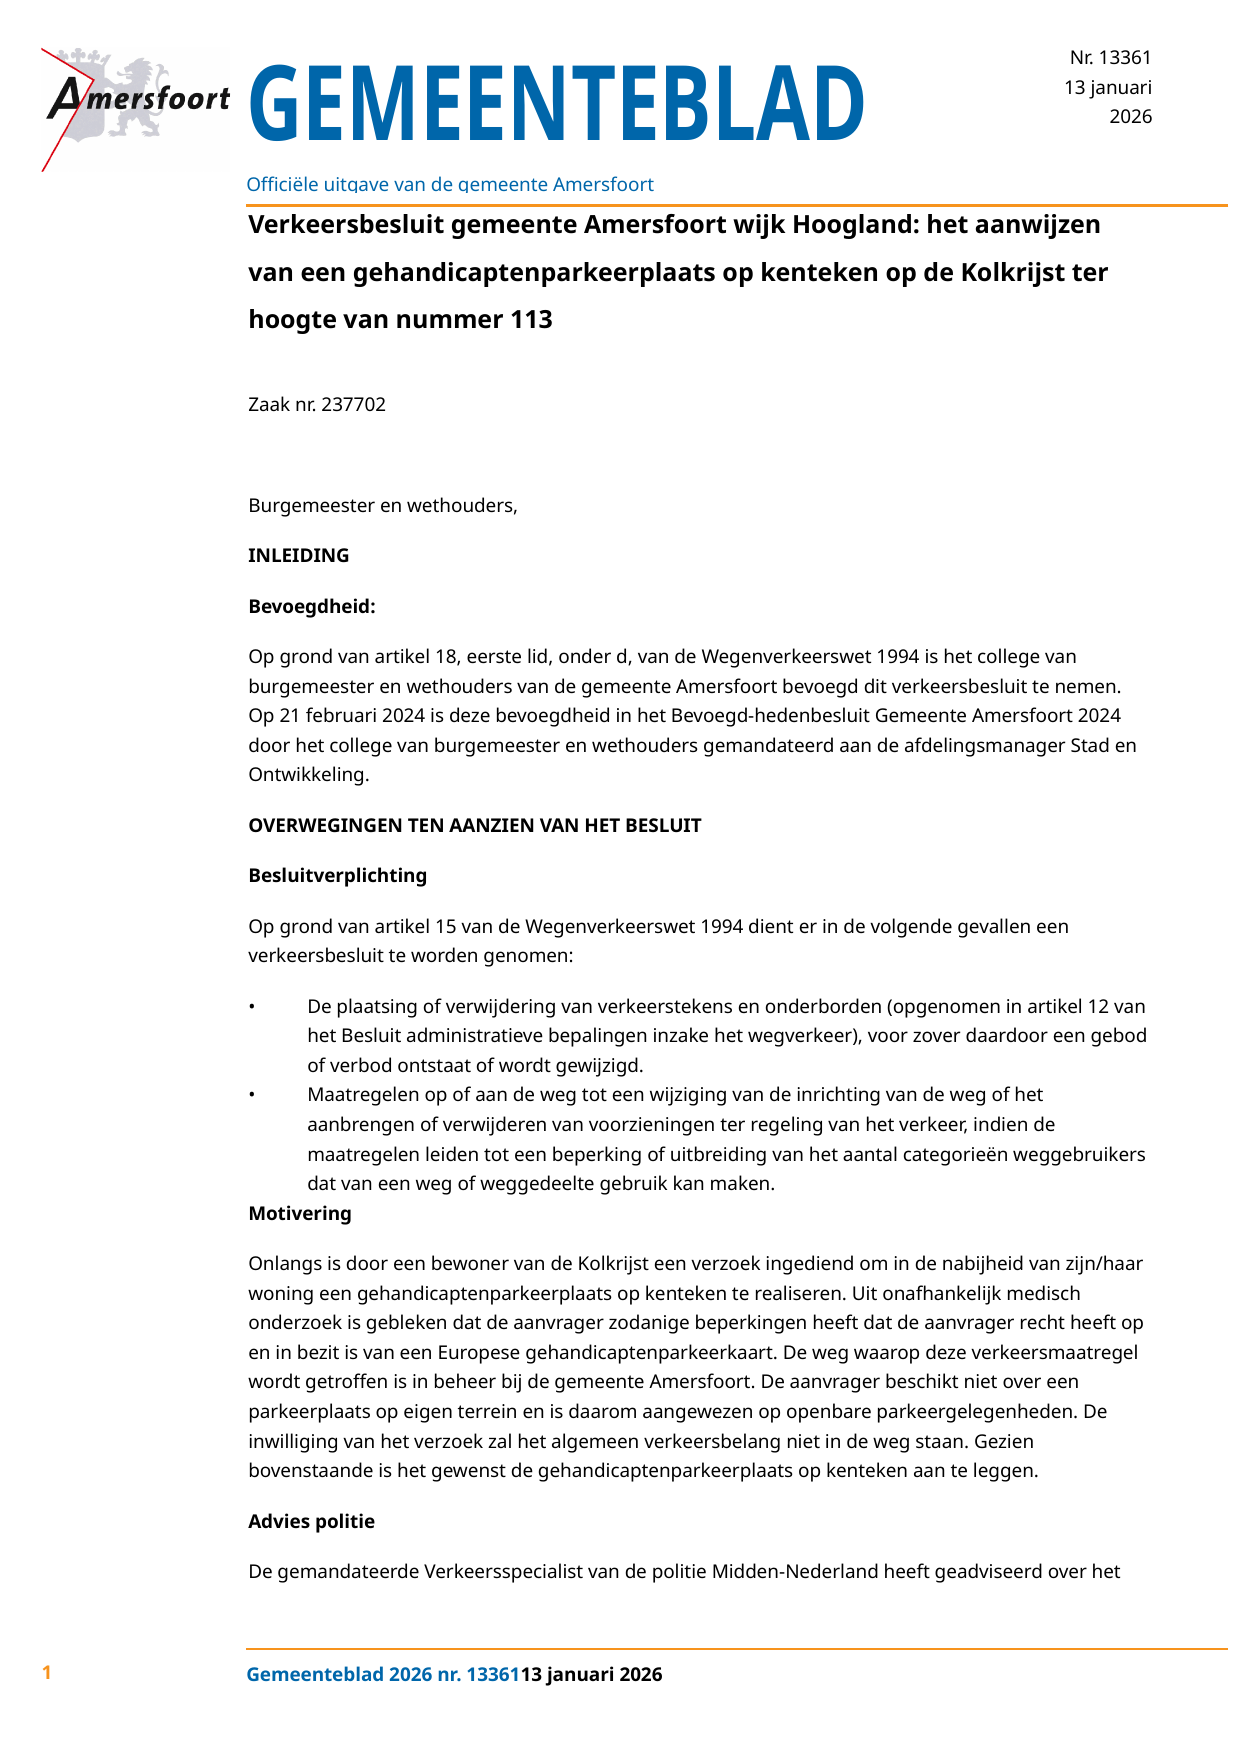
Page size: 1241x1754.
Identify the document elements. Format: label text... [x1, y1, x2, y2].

text Burgemeester en wethouders, [248, 492, 1152, 518]
list Maatregelen op of aan de weg tot een wijziging van de inrichting van de weg of het aanbrengen of verwijderen van voorzieningen ter regeling van het verkeer, indien de maatregelen leiden tot een beperking of uitbreiding van het aantal categorieën weggebruikers dat van een weg of weggedeelte gebruik kan maken. [248, 1082, 1152, 1196]
text Op grond van artikel 15 van de Wegenverkeerswet 1994 dient er in de volgende gevallen een verkeersbesluit te worden genomen: [248, 913, 1152, 968]
text Op grond van artikel 18, eerste lid, onder d, van de Wegenverkeerswet 1994 is het college van burgemeester en wethouders van de gemeente Amersfoort bevoegd dit verkeersbesluit te nemen. Op 21 februari 2024 is deze bevoegdheid in het Bevoegd-hedenbesluit Gemeente Amersfoort 2024 door het college van burgemeester en wethouders gemandateerd aan de afdelingsmanager Stad en Ontwikkeling. [248, 643, 1152, 787]
text Verkeersbesluit gemeente Amersfoort wijk Hoogland: het aanwijzen van een gehandicaptenparkeerplaats op kenteken op de Kolkrijst ter hoogte van nummer 113 [248, 207, 1152, 336]
text Zaak nr. 237702 [248, 391, 1152, 417]
text INLEIDING [248, 542, 1152, 568]
text De gemandateerde Verkeersspecialist van de politie Midden-Nederland heeft geadviseerd over het [248, 1558, 1152, 1584]
text Onlangs is door een bewoner van de Kolkrijst een verzoek ingediend om in de nabijheid van zijn/haar woning een gehandicaptenparkeerplaats op kenteken te realiseren. Uit onafhankelijk medisch onderzoek is gebleken dat de aanvrager zodanige beperkingen heeft dat de aanvrager recht heeft op en in bezit is van een Europese gehandicaptenparkeerkaart. De weg waarop deze verkeersmaatregel wordt getroffen is in beheer bij de gemeente Amersfoort. De aanvrager beschikt niet over een parkeerplaats op eigen terrein en is daarom aangewezen op openbare parkeergelegenheden. De inwilliging van het verzoek zal het algemeen verkeersbelang niet in de weg staan. Gezien bovenstaande is het gewenst de gehandicaptenparkeerplaats op kenteken aan te leggen. [248, 1250, 1152, 1483]
list De plaatsing of verwijdering van verkeerstekens en onderborden (opgenomen in artikel 12 van het Besluit administratieve bepalingen inzake het wegverkeer), voor zover daardoor een gebod of verbod ontstaat of wordt gewijzigd. [248, 993, 1152, 1078]
text Besluitverplichting [248, 862, 1152, 888]
text Bevoegdheid: [248, 593, 1152, 619]
picture [41, 47, 231, 172]
text Motivering [248, 1200, 1152, 1226]
text Advies politie [248, 1508, 1152, 1534]
text OVERWEGINGEN TEN AANZIEN VAN HET BESLUIT [248, 812, 1152, 838]
